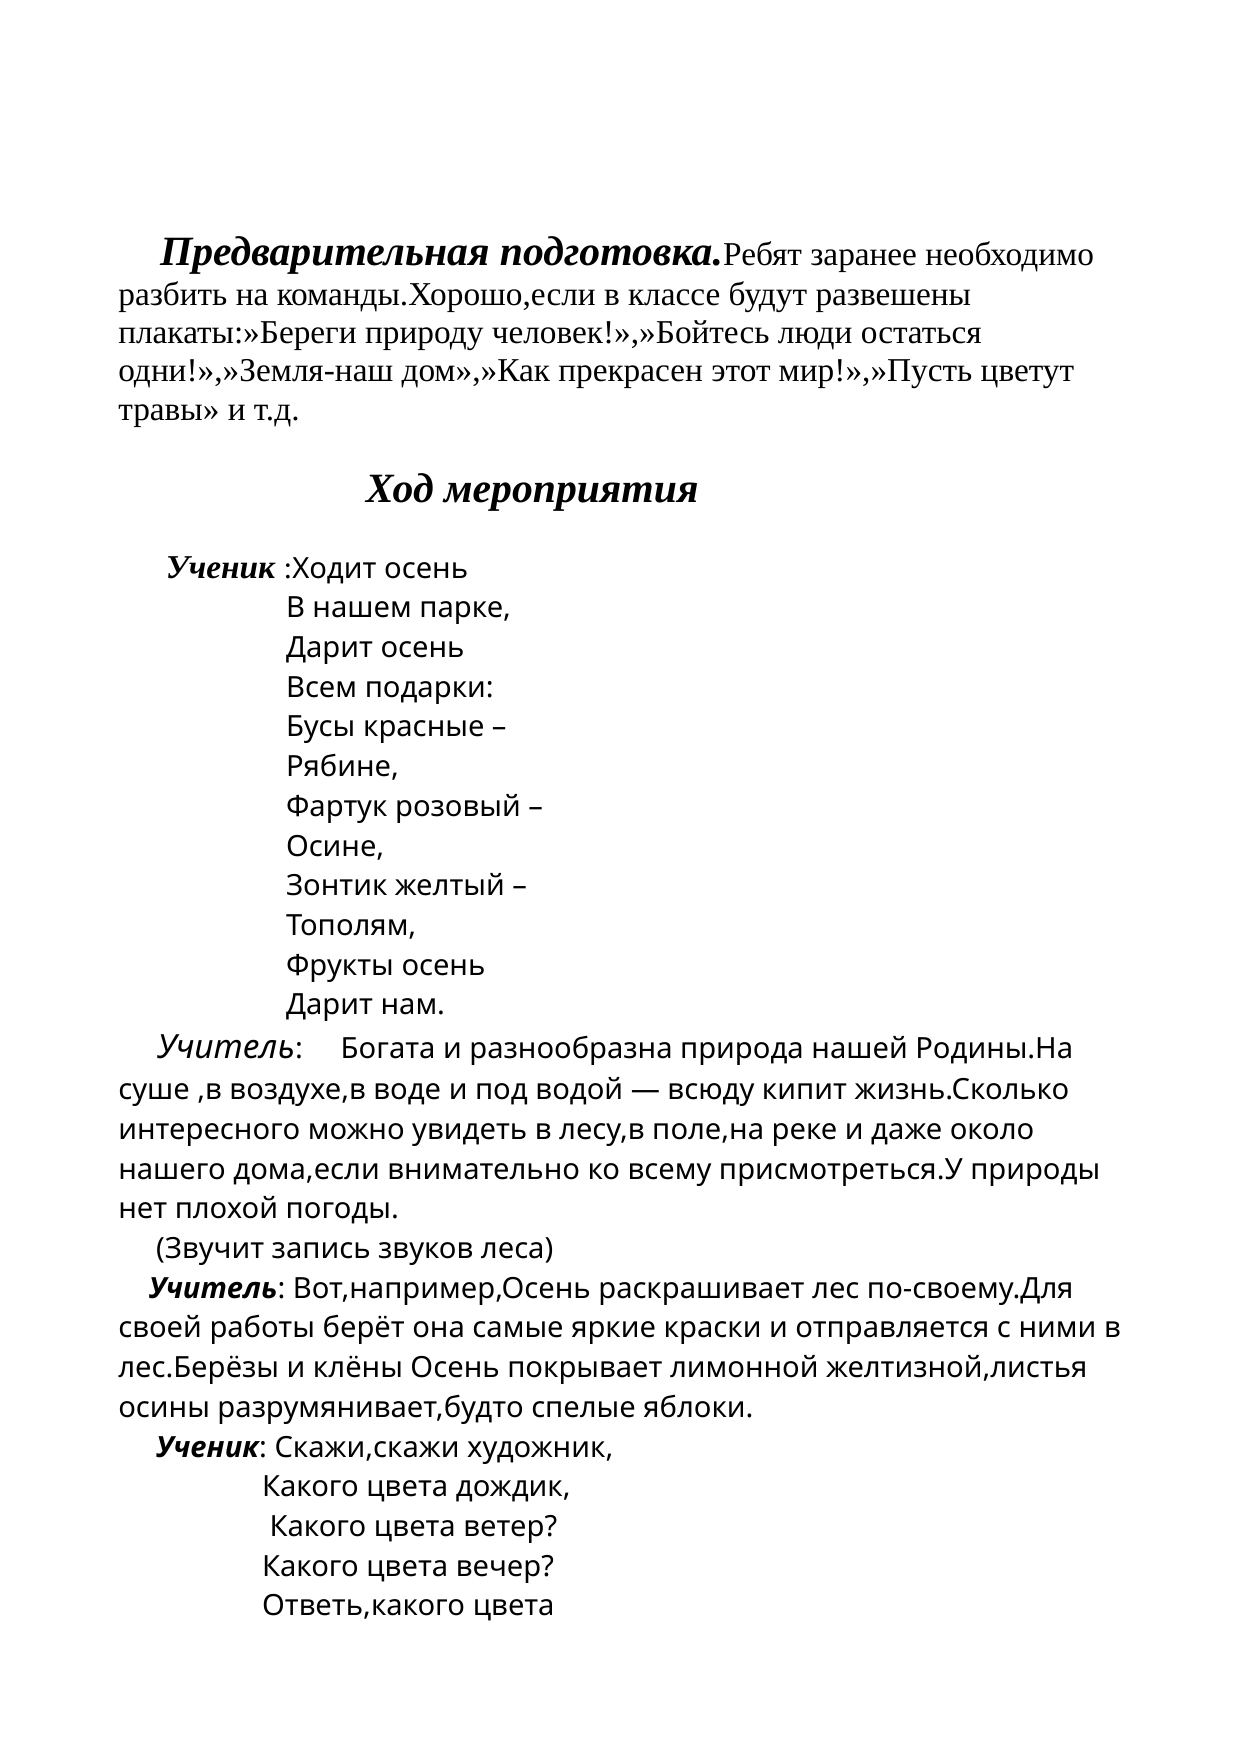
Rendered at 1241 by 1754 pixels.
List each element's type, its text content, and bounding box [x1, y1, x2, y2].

text Какого цвета ветер? [118, 1505, 1122, 1545]
text Ученик: Скажи,скажи художник, [118, 1426, 1122, 1466]
text Какого цвета дождик, [118, 1466, 1122, 1505]
text Ход мероприятия [118, 463, 1122, 511]
text Учитель: Богата и разнообразна природа нашей Родины.На суше ,в воздухе,в воде и под водой — всюду кипит жизнь.Сколько интересного можно увидеть в лесу,в поле,на реке и даже около нашего дома,если внимательно ко всему присмотреться.У природы нет плохой погоды. [118, 1023, 1122, 1227]
text Какого цвета вечер? [118, 1545, 1122, 1584]
text Предварительная подготовка.Ребят заранее необходимо разбить на команды.Хорошо,если в классе будут развешены плакаты:»Береги природу человек!»,»Бойтесь люди остаться одни!»,»Земля-наш дом»,»Как прекрасен этот мир!»,»Пусть цветут травы» и т.д. [118, 226, 1122, 427]
text (Звучит запись звуков леса) [118, 1227, 1122, 1267]
text Ученик :Ходит осень В нашем парке, Дарит осень Всем подарки: Бусы красные – Рябине, Фартук розовый – Осине, Зонтик желтый – Тополям, Фрукты осень Дарит нам. [118, 547, 1122, 1023]
text Учитель: Вот,например,Осень раскрашивает лес по-своему.Для своей работы берёт она самые яркие краски и отправляется с ними в лес.Берёзы и клёны Осень покрывает лимонной желтизной,листья осины разрумянивает,будто спелые яблоки. [118, 1267, 1122, 1426]
text Ответь,какого цвета [118, 1584, 1122, 1624]
